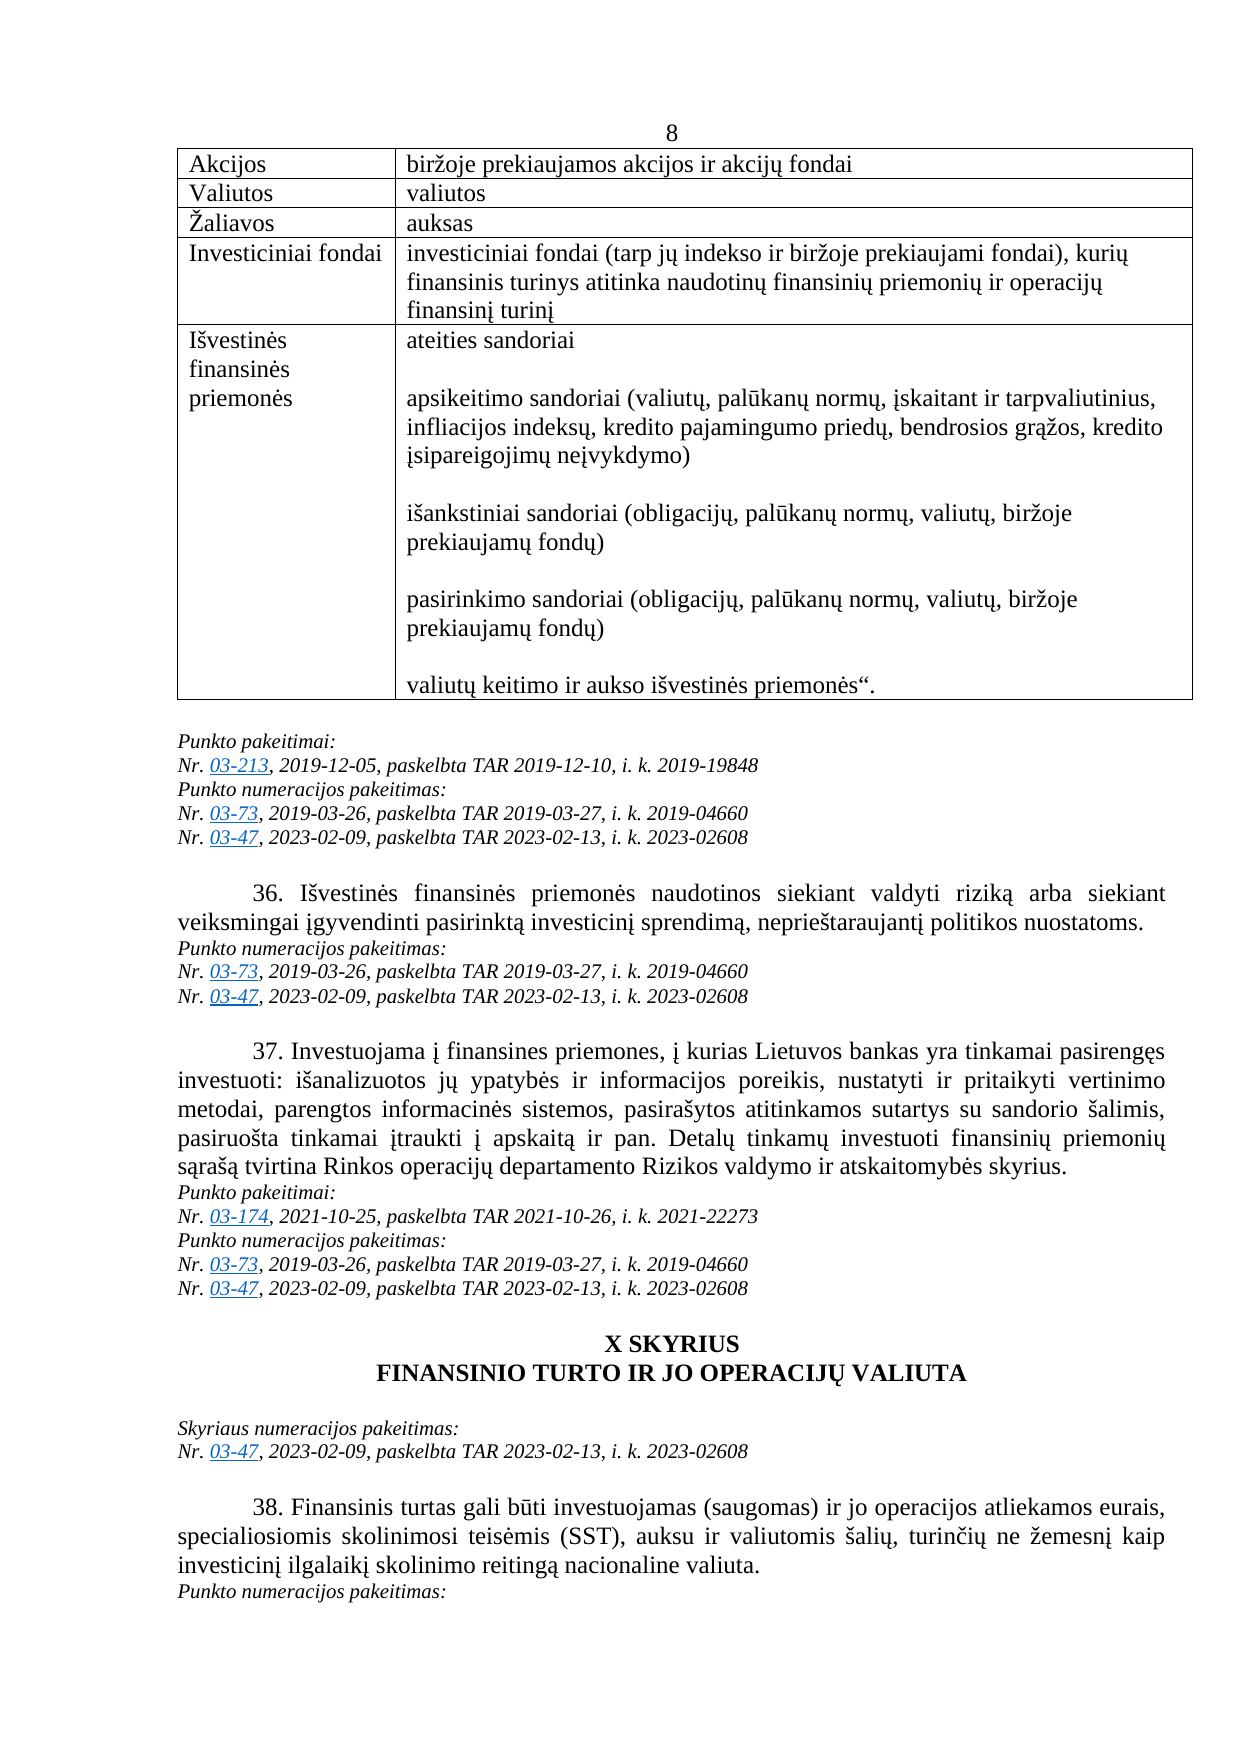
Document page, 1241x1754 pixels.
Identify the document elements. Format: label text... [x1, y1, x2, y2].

text X SKYRIUS [177, 1329, 1166, 1358]
table_cell biržoje prekiaujamos akcijos ir akcijų fondai [396, 149, 1192, 177]
text Punkto numeracijos pakeitimas: [177, 1228, 1166, 1252]
text Nr. 03-47, 2023-02-09, paskelbta TAR 2023-02-13, i. k. 2023-02608 [177, 1439, 1166, 1463]
table_cell Akcijos [178, 149, 395, 177]
text 38. Finansinis turtas gali būti investuojamas (saugomas) ir jo operacijos atliekamos eurais, specialiosiomis skolinimosi teisėmis (SST), auksu ir valiutomis šalių, turinčių ne žemesnį kaip investicinį ilgalaikį skolinimo reitingą nacionaline valiuta. [177, 1492, 1166, 1578]
text Punkto pakeitimai: [177, 729, 1166, 753]
text Punkto numeracijos pakeitimas: [177, 777, 1166, 801]
text Nr. 03-47, 2023-02-09, paskelbta TAR 2023-02-13, i. k. 2023-02608 [177, 983, 1166, 1008]
text Nr. 03-73, 2019-03-26, paskelbta TAR 2019-03-27, i. k. 2019-04660 [177, 959, 1166, 983]
table_cell Investiciniai fondai [178, 238, 395, 324]
table_cell valiutos [396, 179, 1192, 207]
table_cell ateities sandoriai apsikeitimo sandoriai (valiutų, palūkanų normų, įskaitant ir tarpvaliutinius, infliacijos indeksų, kredito pajamingumo priedų, bendrosios grąžos, kredito įsipareigojimų neįvykdymo) išankstiniai sandoriai (obligacijų, palūkanų normų, valiutų, biržoje prekiaujamų fondų) pasirinkimo sandoriai (obligacijų, palūkanų normų, valiutų, biržoje prekiaujamų fondų) valiutų keitimo ir aukso išvestinės priemonės“. [396, 325, 1192, 699]
text Punkto numeracijos pakeitimas: [177, 935, 1166, 959]
text 36. Išvestinės finansinės priemonės naudotinos siekiant valdyti riziką arba siekiant veiksmingai įgyvendinti pasirinktą investicinį sprendimą, neprieštaraujantį politikos nuostatoms. [177, 878, 1166, 935]
text Nr. 03-213, 2019-12-05, paskelbta TAR 2019-12-10, i. k. 2019-19848 [177, 753, 1166, 777]
text Nr. 03-73, 2019-03-26, paskelbta TAR 2019-03-27, i. k. 2019-04660 [177, 1252, 1166, 1276]
text Punkto pakeitimai: [177, 1180, 1166, 1204]
text 37. Investuojama į finansines priemones, į kurias Lietuvos bankas yra tinkamai pasirengęs investuoti: išanalizuotos jų ypatybės ir informacijos poreikis, nustatyti ir pritaikyti vertinimo metodai, parengtos informacinės sistemos, pasirašytos atitinkamos sutartys su sandorio šalimis, pasiruošta tinkamai įtraukti į apskaitą ir pan. Detalų tinkamų investuoti finansinių priemonių sąrašą tvirtina Rinkos operacijų departamento Rizikos valdymo ir atskaitomybės skyrius. [177, 1036, 1166, 1180]
table_cell investiciniai fondai (tarp jų indekso ir biržoje prekiaujami fondai), kurių finansinis turinys atitinka naudotinų finansinių priemonių ir operacijų finansinį turinį [396, 238, 1192, 324]
table_cell Valiutos [178, 179, 395, 207]
text Nr. 03-47, 2023-02-09, paskelbta TAR 2023-02-13, i. k. 2023-02608 [177, 825, 1166, 849]
table_cell auksas [396, 208, 1192, 237]
text Skyriaus numeracijos pakeitimas: [177, 1415, 1166, 1439]
table_cell Išvestinės finansinės priemonės [178, 325, 395, 699]
text FINANSINIO TURTO IR JO OPERACIJŲ VALIUTA [177, 1358, 1166, 1387]
text Nr. 03-73, 2019-03-26, paskelbta TAR 2019-03-27, i. k. 2019-04660 [177, 801, 1166, 825]
text Punkto numeracijos pakeitimas: [177, 1578, 1166, 1603]
text Nr. 03-174, 2021-10-25, paskelbta TAR 2021-10-26, i. k. 2021-22273 [177, 1204, 1166, 1228]
table_cell Žaliavos [178, 208, 395, 237]
text Nr. 03-47, 2023-02-09, paskelbta TAR 2023-02-13, i. k. 2023-02608 [177, 1276, 1166, 1300]
